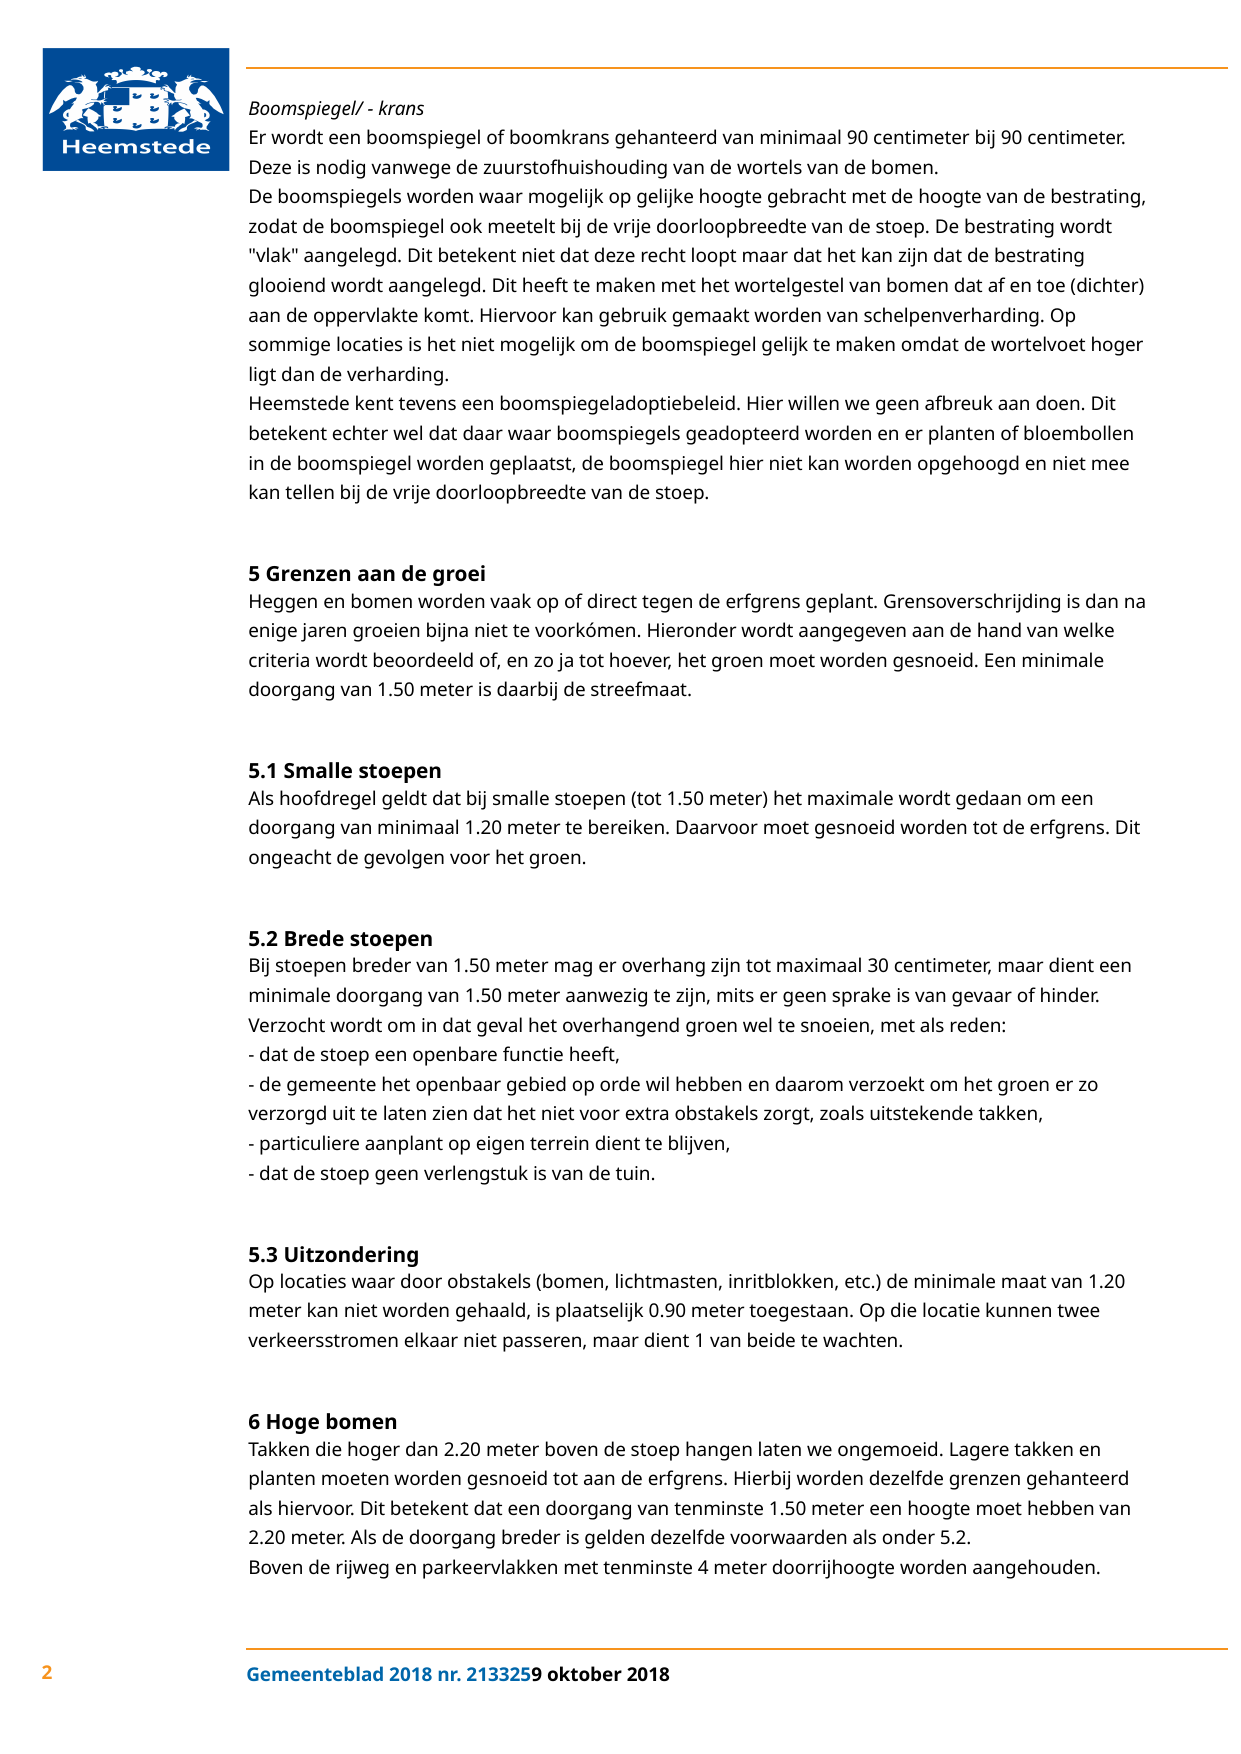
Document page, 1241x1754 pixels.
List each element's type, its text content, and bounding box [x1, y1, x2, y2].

text Bij stoepen breder van 1.50 meter mag er overhang zijn tot maximaal 30 centimeter, maar dient een minimale doorgang van 1.50 meter aanwezig te zijn, mits er geen sprake is van gevaar of hinder. Verzocht wordt om in dat geval het overhangend groen wel te snoeien, met als reden: [248, 953, 1152, 1037]
picture [41, 47, 231, 172]
text - dat de stoep geen verlengstuk is van de tuin. [248, 1160, 1152, 1185]
text 5.1 Smalle stoepen [248, 757, 1152, 785]
text Op locaties waar door obstakels (bomen, lichtmasten, inritblokken, etc.) de minimale maat van 1.20 meter kan niet worden gehaald, is plaatselijk 0.90 meter toegestaan. Op die locatie kunnen twee verkeersstromen elkaar niet passeren, maar dient 1 van beide te wachten. [248, 1268, 1152, 1353]
text Als hoofdregel geldt dat bij smalle stoepen (tot 1.50 meter) het maximale wordt gedaan om een doorgang van minimaal 1.20 meter te bereiken. Daarvoor moet gesnoeid worden tot de erfgrens. Dit ongeacht de gevolgen voor het groen. [248, 785, 1152, 870]
text Takken die hoger dan 2.20 meter boven de stoep hangen laten we ongemoeid. Lagere takken en planten moeten worden gesnoeid tot aan de erfgrens. Hierbij worden dezelfde grenzen gehanteerd als hiervoor. Dit betekent dat een doorgang van tenminste 1.50 meter een hoogte moet hebben van 2.20 meter. Als de doorgang breder is gelden dezelfde voorwaarden als onder 5.2. [248, 1436, 1152, 1550]
text - de gemeente het openbaar gebied op orde wil hebben en daarom verzoekt om het groen er zo verzorgd uit te laten zien dat het niet voor extra obstakels zorgt, zoals uitstekende takken, [248, 1071, 1152, 1126]
text 5.3 Uitzondering [248, 1240, 1152, 1268]
text Heemstede kent tevens een boomspiegeladoptiebeleid. Hier willen we geen afbreuk aan doen. Dit betekent echter wel dat daar waar boomspiegels geadopteerd worden en er planten of bloembollen in de boomspiegel worden geplaatst, de boomspiegel hier niet kan worden opgehoogd en niet mee kan tellen bij de vrije doorloopbreedte van de stoep. [248, 391, 1152, 505]
text 5.2 Brede stoepen [248, 924, 1152, 953]
text Boven de rijweg en parkeervlakken met tenminste 4 meter doorrijhoogte worden aangehouden. [248, 1554, 1152, 1580]
text 5 Grenzen aan de groei [248, 559, 1152, 588]
text - particuliere aanplant op eigen terrein dient te blijven, [248, 1130, 1152, 1156]
text Er wordt een boomspiegel of boomkrans gehanteerd van minimaal 90 centimeter bij 90 centimeter. Deze is nodig vanwege de zuurstofhuishouding van de wortels van de bomen. [248, 124, 1152, 180]
text De boomspiegels worden waar mogelijk op gelijke hoogte gebracht met de hoogte van de bestrating, zodat de boomspiegel ook meetelt bij de vrije doorloopbreedte van de stoep. De bestrating wordt "vlak" aangelegd. Dit betekent niet dat deze recht loopt maar dat het kan zijn dat de bestrating glooiend wordt aangelegd. Dit heeft te maken met het wortelgestel van bomen dat af en toe (dichter) aan de oppervlakte komt. Hiervoor kan gebruik gemaakt worden van schelpenverharding. Op sommige locaties is het niet mogelijk om de boomspiegel gelijk te maken omdat de wortelvoet hoger ligt dan de verharding. [248, 183, 1152, 387]
text 6 Hoge bomen [248, 1407, 1152, 1436]
text Boomspiegel/ - krans [248, 95, 1152, 121]
text Heggen en bomen worden vaak op of direct tegen de erfgrens geplant. Grensoverschrijding is dan na enige jaren groeien bijna niet te voorkómen. Hieronder wordt aangegeven aan de hand van welke criteria wordt beoordeeld of, en zo ja tot hoever, het groen moet worden gesnoeid. Een minimale doorgang van 1.50 meter is daarbij de streefmaat. [248, 588, 1152, 702]
text - dat de stoep een openbare functie heeft, [248, 1041, 1152, 1067]
